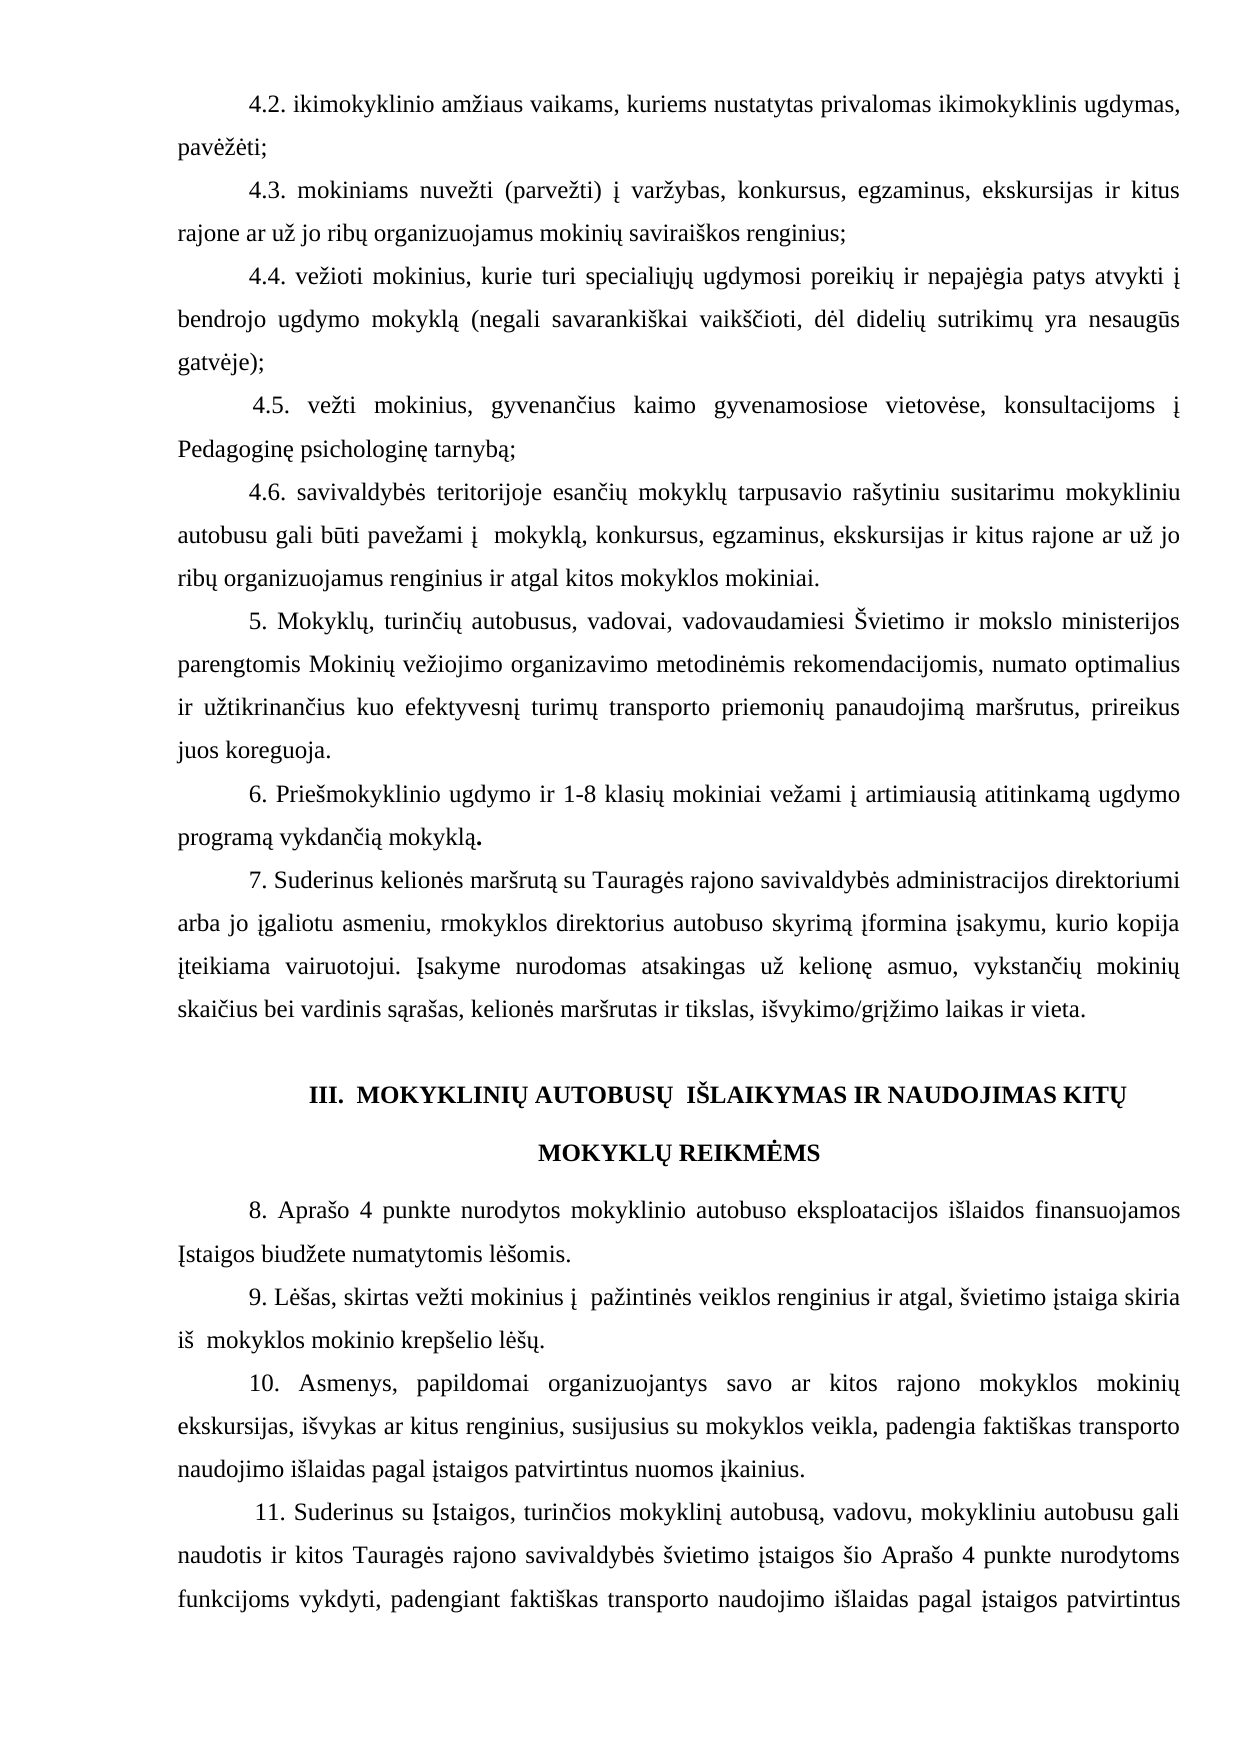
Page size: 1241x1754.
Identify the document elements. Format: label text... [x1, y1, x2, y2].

text 6. Priešmokyklinio ugdymo ir 1-8 klasių mokiniai vežami į artimiausią atitinkamą ugdymo programą vykdančią mokyklą. [177, 779, 1181, 851]
text 4.4. vežioti mokinius, kurie turi specialiųjų ugdymosi poreikių ir nepajėgia patys atvykti į bendrojo ugdymo mokyklą (negali savarankiškai vaikščioti, dėl didelių sutrikimų yra nesaugūs gatvėje); [177, 261, 1181, 376]
text 7. Suderinus kelionės maršrutą su Tauragės rajono savivaldybės administracijos direktoriumi arba jo įgaliotu asmeniu, rmokyklos direktorius autobuso skyrimą įformina įsakymu, kurio kopija įteikiama vairuotojui. Įsakyme nurodomas atsakingas už kelionę asmuo, vykstančių mokinių skaičius bei vardinis sąrašas, kelionės maršrutas ir tikslas, išvykimo/grįžimo laikas ir vieta. [177, 865, 1181, 1023]
text III. MOKYKLINIŲ AUTOBUSŲ IŠLAIKYMAS IR NAUDOJIMAS KITŲ MOKYKLŲ REIKMĖMS [177, 1081, 1181, 1167]
text 4.3. mokiniams nuvežti (parvežti) į varžybas, konkursus, egzaminus, ekskursijas ir kitus rajone ar už jo ribų organizuojamus mokinių saviraiškos renginius; [177, 175, 1181, 247]
text 4.6. savivaldybės teritorijoje esančių mokyklų tarpusavio rašytiniu susitarimu mokykliniu autobusu gali būti pavežami į mokyklą, konkursus, egzaminus, ekskursijas ir kitus rajone ar už jo ribų organizuojamus renginius ir atgal kitos mokyklos mokiniai. [177, 477, 1181, 592]
text 9. Lėšas, skirtas vežti mokinius į pažintinės veiklos renginius ir atgal, švietimo įstaiga skiria iš mokyklos mokinio krepšelio lėšų. [177, 1282, 1181, 1354]
text 10. Asmenys, papildomai organizuojantys savo ar kitos rajono mokyklos mokinių ekskursijas, išvykas ar kitus renginius, susijusius su mokyklos veikla, padengia faktiškas transporto naudojimo išlaidas pagal įstaigos patvirtintus nuomos įkainius. [177, 1368, 1181, 1483]
text 8. Aprašo 4 punkte nurodytos mokyklinio autobuso eksploatacijos išlaidos finansuojamos Įstaigos biudžete numatytomis lėšomis. [177, 1196, 1181, 1267]
text 4.5. vežti mokinius, gyvenančius kaimo gyvenamosiose vietovėse, konsultacijoms į Pedagoginę psichologinę tarnybą; [177, 391, 1181, 462]
text 11. Suderinus su Įstaigos, turinčios mokyklinį autobusą, vadovu, mokykliniu autobusu gali naudotis ir kitos Tauragės rajono savivaldybės švietimo įstaigos šio Aprašo 4 punkte nurodytoms funkcijoms vykdyti, padengiant faktiškas transporto naudojimo išlaidas pagal įstaigos patvirtintus [177, 1497, 1181, 1612]
text 4.2. ikimokyklinio amžiaus vaikams, kuriems nustatytas privalomas ikimokyklinis ugdymas, pavėžėti; [177, 89, 1181, 161]
text 5. Mokyklų, turinčių autobusus, vadovai, vadovaudamiesi Švietimo ir mokslo ministerijos parengtomis Mokinių vežiojimo organizavimo metodinėmis rekomendacijomis, numato optimalius ir užtikrinančius kuo efektyvesnį turimų transporto priemonių panaudojimą maršrutus, prireikus juos koreguoja. [177, 606, 1181, 764]
